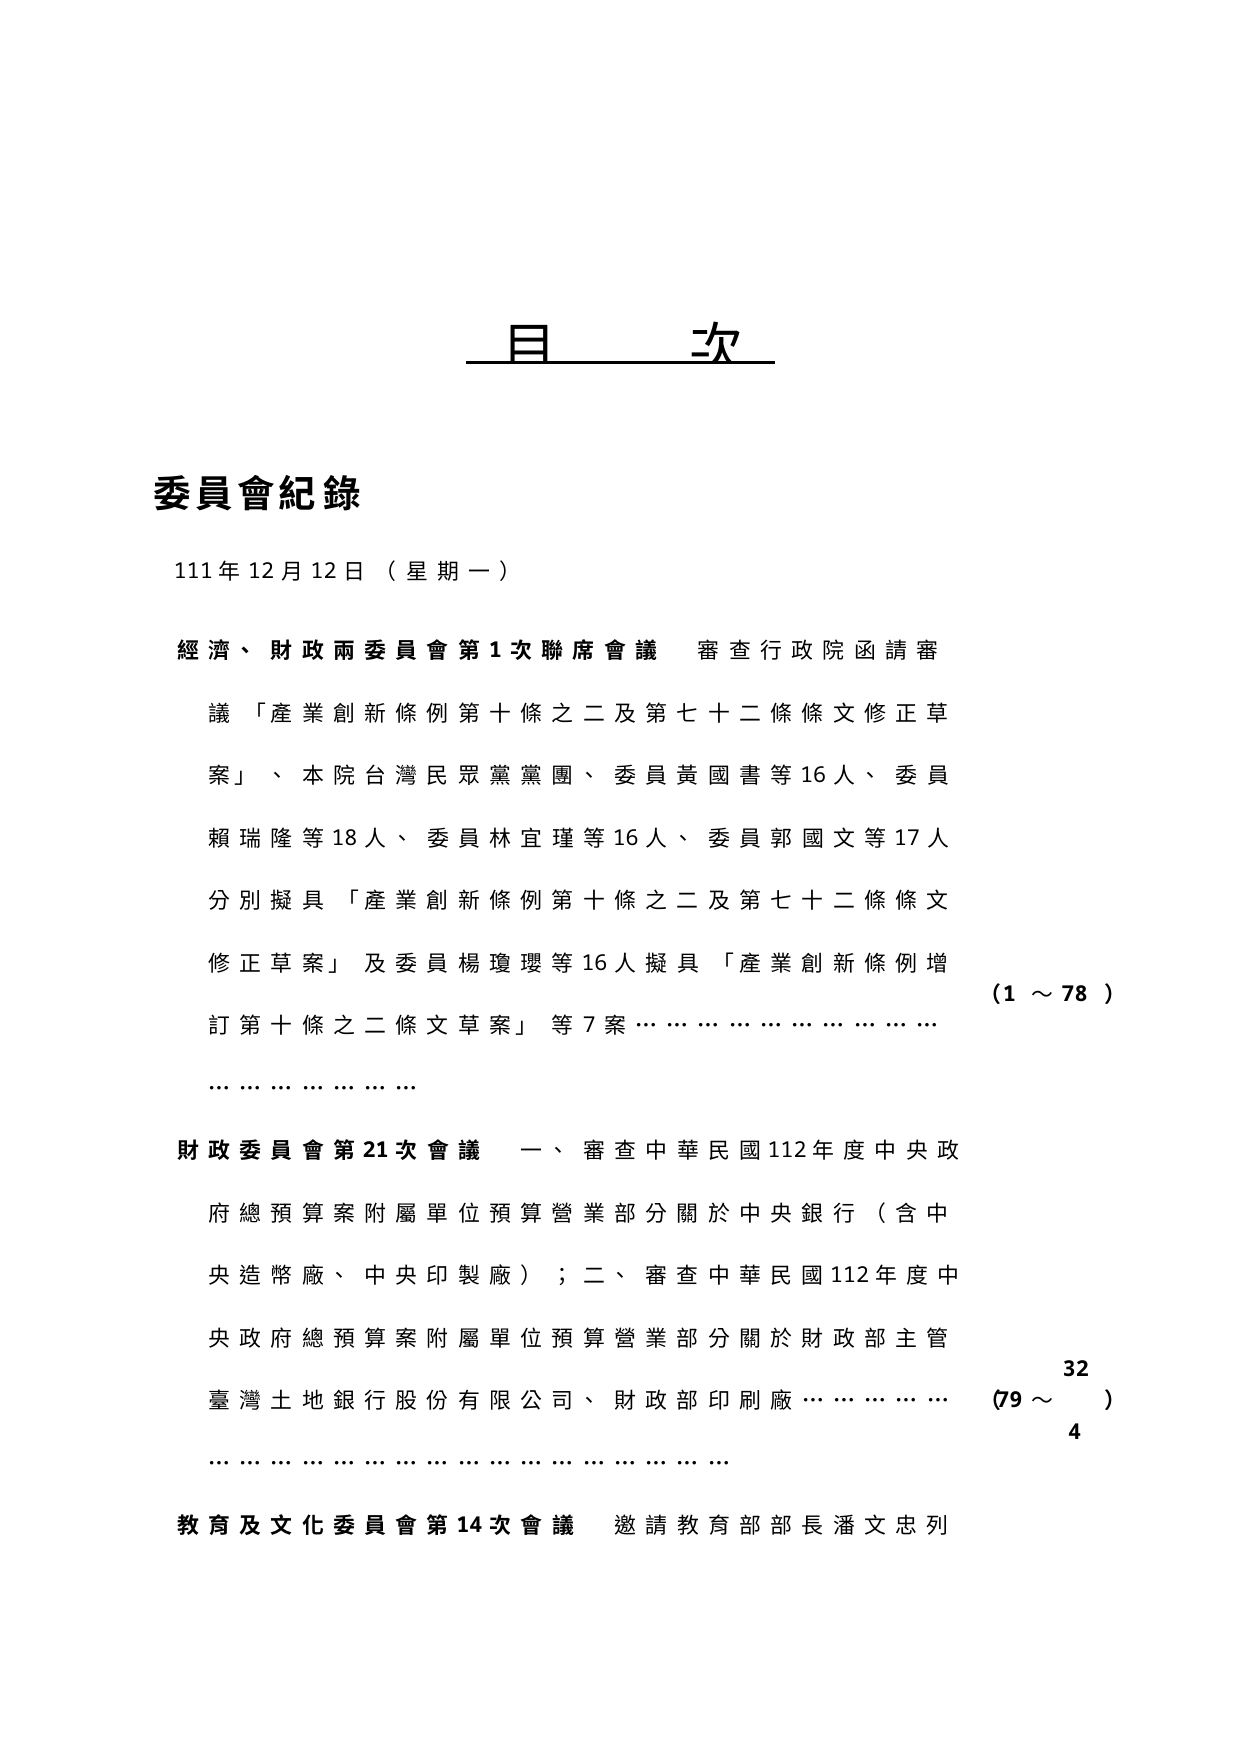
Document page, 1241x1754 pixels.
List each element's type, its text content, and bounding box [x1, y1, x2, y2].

table_cell [1053, 1493, 1091, 1556]
table_cell ） [1091, 1118, 1108, 1493]
table_cell ～ [1023, 1118, 1053, 1493]
table_cell [1023, 1493, 1053, 1556]
table_cell 78 [1053, 618, 1091, 1118]
table_cell 79 [986, 1118, 1023, 1493]
table_cell （ [967, 1118, 986, 1493]
table_cell （ [967, 1493, 986, 1556]
table_cell ） [1091, 1493, 1108, 1556]
table_cell 經濟、財政兩委員會第1次聯席會議 審查行政院函請審議「產業創新條例第十條之二及第七十二條條文修正草案」、本院台灣民眾黨黨團、委員黃國書等16人、委員賴瑞隆等18人、委員林宜瑾等16人、委員郭國文等17人分別擬具「產業創新條例第十條之二及第七十二條條文修正草案」及委員楊瓊瓔等16人擬具「產業創新條例增訂第十條之二條文草案」等7案…………………………………………… [150, 618, 967, 1118]
table_cell （ [967, 618, 986, 1118]
table_cell 324 [1053, 1118, 1091, 1493]
table_header 委員會紀錄 111年12月12日（星期一） [150, 443, 1108, 618]
table_cell 1 [986, 618, 1023, 1118]
table_cell ） [1091, 618, 1108, 1118]
table_header 目 次 [466, 281, 774, 361]
table_cell 財政委員會第21次會議 一、審查中華民國112年度中央政府總預算案附屬單位預算營業部分關於中央銀行（含中央造幣廠、中央印製廠）；二、審查中華民國112年度中央政府總預算案附屬單位預算營業部分關於財政部主管臺灣土地銀行股份有限公司、財政部印刷廠………………………………………………………… [150, 1118, 967, 1493]
table_cell ～ [1023, 618, 1053, 1118]
table_cell 325 [986, 1493, 1023, 1556]
table_cell 教育及文化委員會第14次會議 邀請教育部部長潘文忠列 [150, 1493, 967, 1556]
